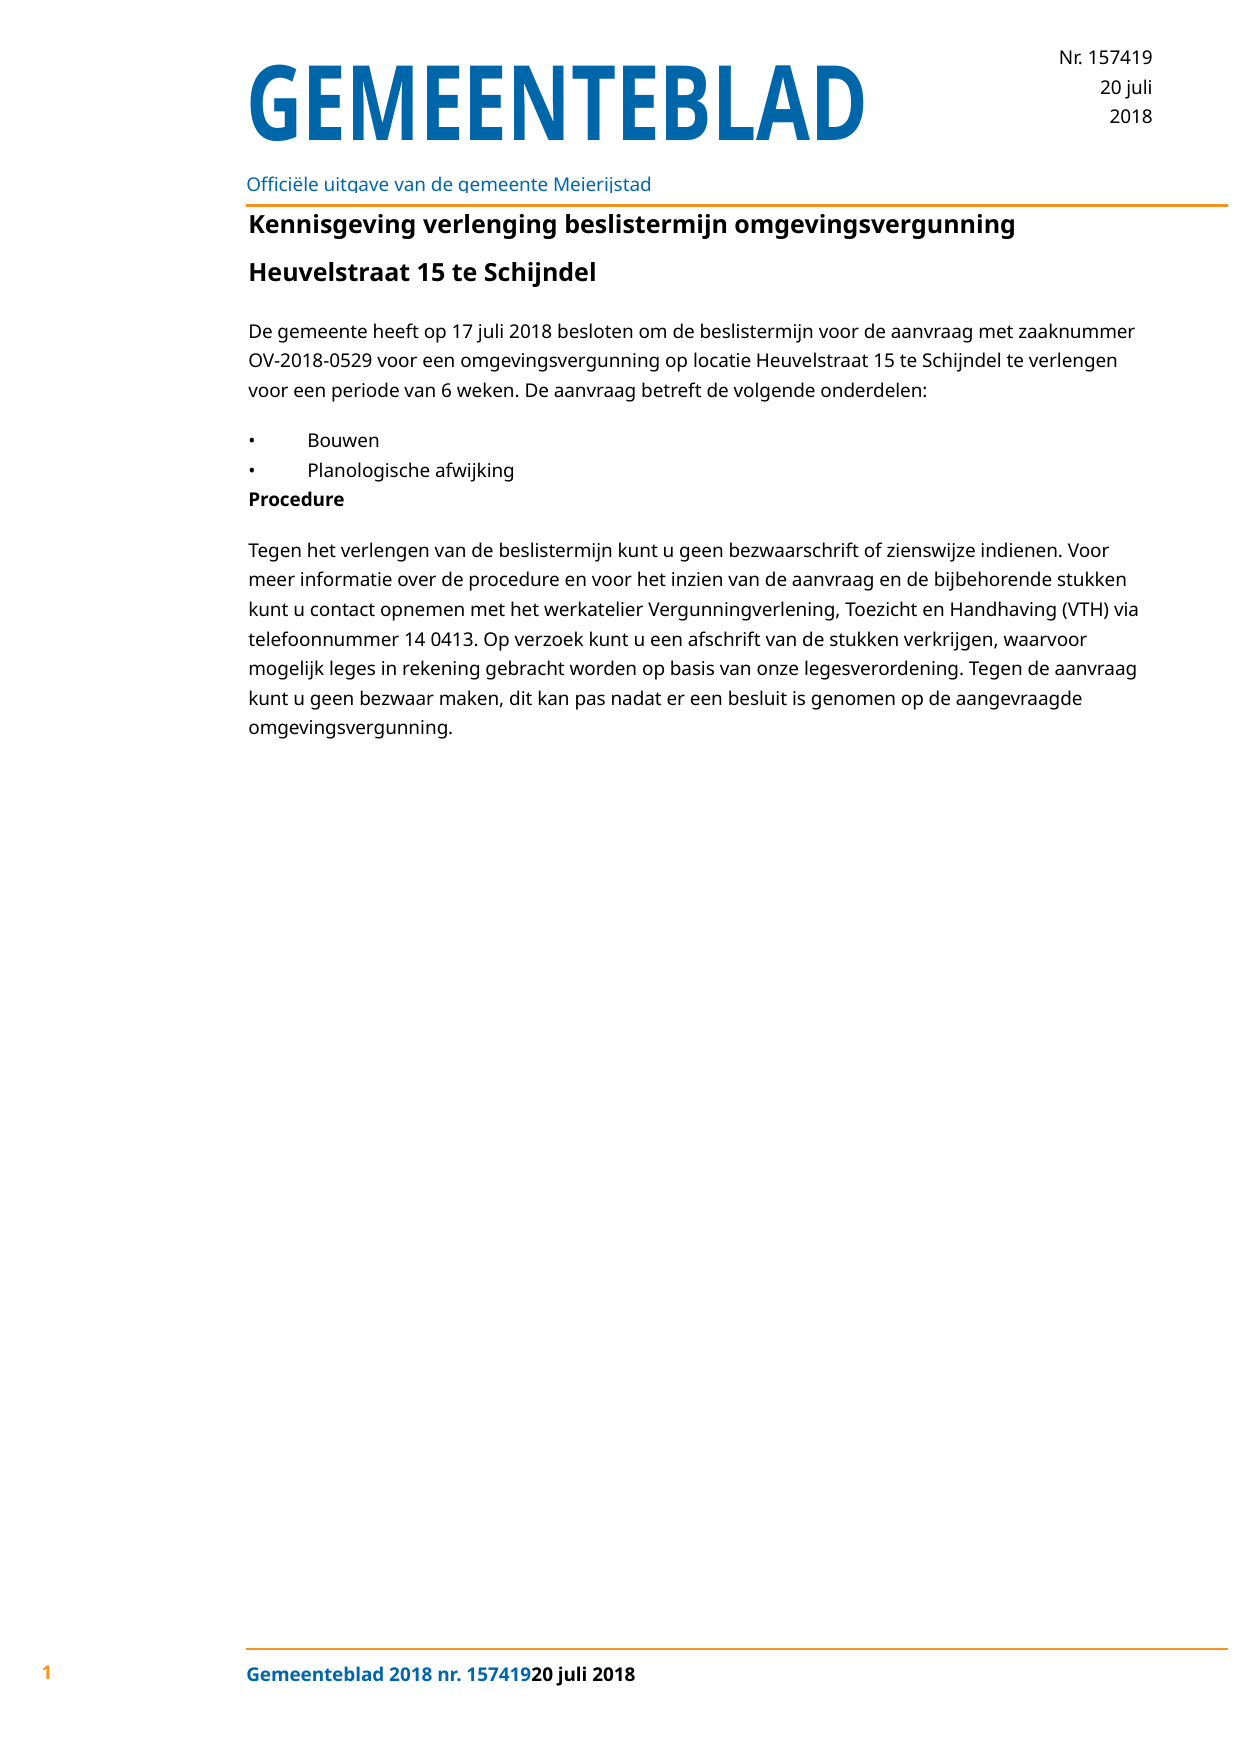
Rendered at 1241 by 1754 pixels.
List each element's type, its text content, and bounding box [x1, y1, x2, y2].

text Tegen het verlengen van de beslistermijn kunt u geen bezwaarschrift of zienswijze indienen. Voor meer informatie over de procedure en voor het inzien van de aanvraag en de bijbehorende stukken kunt u contact opnemen met het werkatelier Vergunningverlening, Toezicht en Handhaving (VTH) via telefoonnummer 14 0413. Op verzoek kunt u een afschrift van de stukken verkrijgen, waarvoor mogelijk leges in rekening gebracht worden op basis van onze legesverordening. Tegen de aanvraag kunt u geen bezwaar maken, dit kan pas nadat er een besluit is genomen op de aangevraagde omgevingsvergunning. [248, 537, 1152, 740]
picture [41, 47, 231, 172]
list Planologische afwijking [248, 457, 1152, 483]
text Procedure [248, 487, 1152, 512]
text De gemeente heeft op 17 juli 2018 besloten om de beslistermijn voor de aanvraag met zaaknummer OV-2018-0529 voor een omgevingsvergunning op locatie Heuvelstraat 15 te Schijndel te verlengen voor een periode van 6 weken. De aanvraag betreft de volgende onderdelen: [248, 318, 1152, 403]
list Bouwen [248, 427, 1152, 453]
text Kennisgeving verlenging beslistermijn omgevingsvergunning Heuvelstraat 15 te Schijndel [248, 207, 1152, 288]
